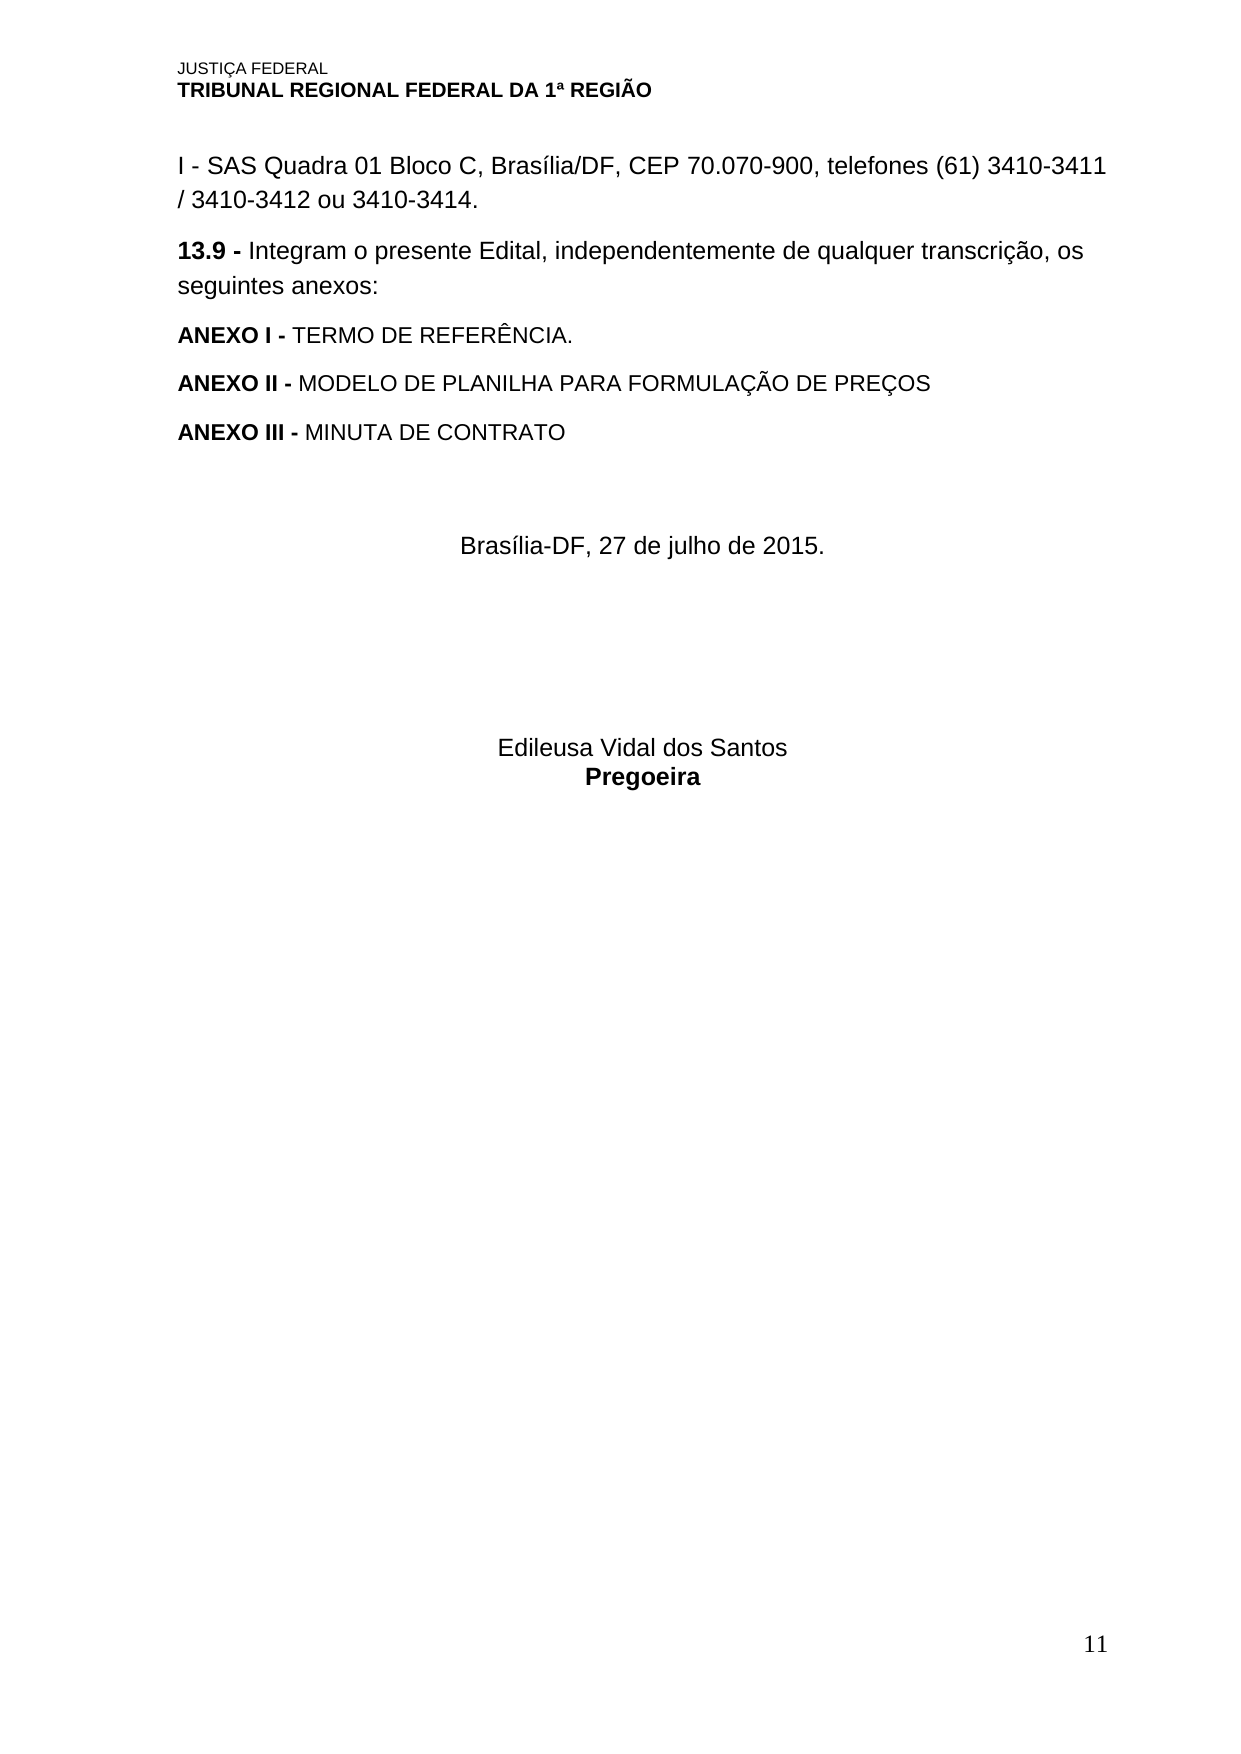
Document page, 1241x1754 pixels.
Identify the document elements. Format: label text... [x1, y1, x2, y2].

text Pregoeira [177, 762, 1108, 790]
text ANEXO III - MINUTA DE CONTRATO [177, 418, 1108, 445]
text I - SAS Quadra 01 Bloco C, Brasília/DF, CEP 70.070-900, telefones (61) 3410-3411 / 3410-3412 ou 3410-3414. [177, 151, 1108, 214]
text Edileusa Vidal dos Santos [177, 733, 1108, 762]
text Brasília-DF, 27 de julho de 2015. [177, 529, 1108, 560]
text 13.9 - Integram o presente Edital, independentemente de qualquer transcrição, os seguintes anexos: [177, 236, 1108, 299]
text ANEXO II - MODELO DE PLANILHA PARA FORMULAÇÃO DE PREÇOS [177, 370, 1108, 397]
text ANEXO I - TERMO DE REFERÊNCIA. [177, 322, 1108, 348]
